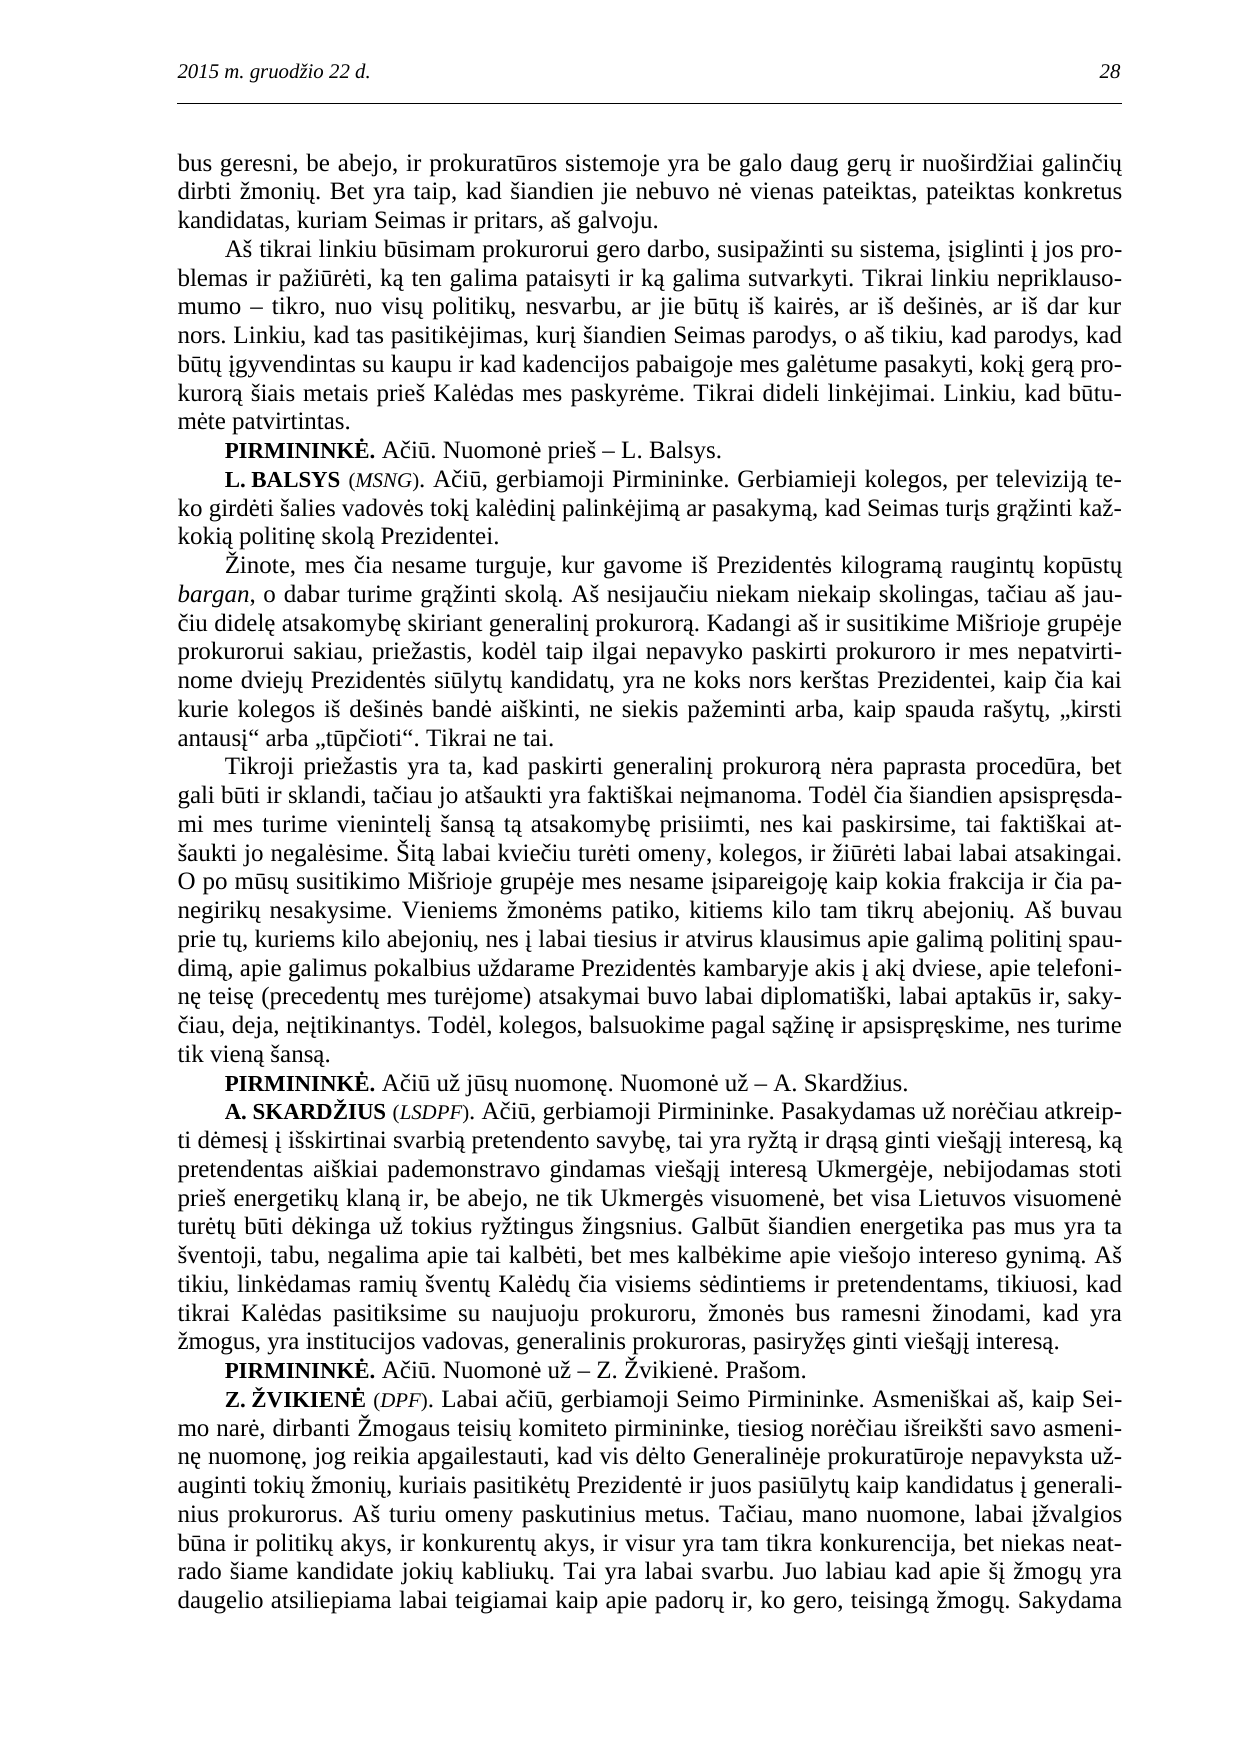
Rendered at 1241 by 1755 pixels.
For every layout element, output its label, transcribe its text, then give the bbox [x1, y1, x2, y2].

text PIRMININKĖ. Ačiū. Nuo­mo­nė prieš – L. Bal­sys. [177, 435, 1122, 464]
text Z. ŽVIKIENĖ (DPF). La­bai ačiū, ger­bia­mo­ji Sei­mo Pir­mi­nin­ke. As­me­niš­kai aš, kaip Sei­mo na­rė, dir­ban­ti Žmo­gaus tei­sių ko­mi­te­to pir­mi­nin­ke, tie­siog no­rė­čiau iš­reikš­ti sa­vo as­me­ni­nę nuo­mo­nę, jog rei­kia ap­gai­les­tau­ti, kad vis dėl­to Ge­ne­ra­li­nė­je pro­ku­ra­tū­ro­je ne­pa­vyks­ta už­au­gin­ti to­kių žmo­nių, ku­riais pa­si­ti­kė­tų Pre­zi­den­tė ir juos pa­siū­ly­tų kaip kan­di­da­tus į ge­ne­ra­li­nius pro­ku­ro­rus. Aš tu­riu ome­ny pas­ku­ti­nius me­tus. Ta­čiau, ma­no nuo­mo­ne, la­bai įžval­gios bū­na ir po­li­ti­kų akys, ir kon­ku­ren­tų akys, ir vi­sur yra tam tik­ra kon­ku­ren­ci­ja, bet nie­kas ne­at­ra­do šia­me kan­di­da­te jo­kių kab­liu­kų. Tai yra la­bai svar­bu. Juo la­biau kad apie šį žmo­gų yra dau­ge­lio at­si­lie­pia­ma la­bai tei­gia­mai kaip apie pa­do­rų ir, ko ge­ro, tei­sin­gą žmo­gų. Sa­ky­da­ma [177, 1384, 1122, 1614]
text PIRMININKĖ. Ačiū. Nuo­mo­nė už – Z. Žvi­kie­nė. Pra­šom. [177, 1355, 1122, 1384]
text L. BALSYS (MSNG). Ačiū, ger­bia­mo­ji Pir­mi­nin­ke. Ger­bia­mie­ji ko­le­gos, per te­le­vi­zi­ją te­ko gir­dė­ti ša­lies va­do­vės to­kį ka­lė­di­nį pa­lin­kė­ji­mą ar pa­sa­ky­mą, kad Sei­mas tu­rįs grą­žin­ti kaž­ko­kią po­li­ti­nę sko­lą Pre­zi­den­tei. [177, 464, 1122, 550]
text Ži­no­te, mes čia ne­sa­me tur­gu­je, kur ga­vo­me iš Pre­zi­den­tės ki­log­ra­mą rau­gin­tų ko­pūs­tų bar­gan, o da­bar tu­ri­me grą­žin­ti sko­lą. Aš ne­si­jau­čiu nie­kam nie­kaip sko­lin­gas, ta­čiau aš jau­čiu di­de­lę at­sa­ko­my­bę ski­riant ge­ne­ra­li­nį pro­ku­ro­rą. Ka­dan­gi aš ir su­si­ti­ki­me Miš­rio­je gru­pė­je pro­ku­ro­rui sa­kiau, prie­žas­tis, ko­dėl taip il­gai ne­pa­vyko pa­skir­ti pro­ku­ro­ro ir mes ne­pa­tvir­ti­nome dvie­jų Pre­zi­den­tės siū­ly­tų kan­di­da­tų, yra ne koks nors kerš­tas Pre­zi­den­tei, kaip čia kai ku­rie ko­le­gos iš de­ši­nės ban­dė aiš­kin­ti, ne sie­kis pa­že­min­ti ar­ba, kaip spau­da ra­šy­tų, „kirs­ti ant­au­sį“ ar­ba „tūp­čio­ti“. Tik­rai ne tai. [177, 550, 1122, 751]
text A. SKARDŽIUS (LSDPF). Ačiū, ger­bia­mo­ji Pir­mi­nin­ke. Pa­sa­ky­da­mas už no­rė­čiau at­kreip­ti dė­me­sį į iš­skir­ti­nai svar­bią pre­ten­den­to sa­vy­bę, tai yra ryž­tą ir drą­są gin­ti vie­šą­jį in­te­re­są, ką pre­ten­den­tas aiš­kiai pa­de­monst­ra­vo gin­da­mas vie­šą­jį in­te­re­są Uk­mer­gė­je, ne­bi­jo­da­mas sto­ti prieš ener­ge­ti­kų kla­ną ir, be abe­jo, ne tik Uk­mer­gės vi­suo­me­nė, bet vi­sa Lie­tu­vos vi­suo­me­nė tu­rė­tų bū­ti dė­kin­ga už to­kius ryž­tin­gus žings­nius. Gal­būt šian­dien ener­ge­ti­ka pas mus yra ta šven­to­ji, ta­bu, ne­ga­li­ma apie tai kal­bė­ti, bet mes kal­bė­ki­me apie vie­šo­jo in­te­re­so gy­ni­mą. Aš ti­kiu, lin­kė­da­mas ra­mių šven­tų Ka­lė­dų čia vi­siems sė­din­tiems ir pre­ten­den­tams, ti­kiuo­si, kad tik­rai Ka­lė­das pa­si­tik­si­me su nau­juo­ju pro­ku­ro­ru, žmo­nės bus ra­mes­ni ži­no­da­mi, kad yra žmo­gus, yra ins­ti­tu­ci­jos va­do­vas, ge­ne­ra­li­nis pro­ku­ro­ras, pa­si­ry­žęs gin­ti vie­šą­jį in­te­re­są. [177, 1096, 1122, 1355]
text Aš tik­rai lin­kiu bū­si­mam pro­ku­ro­rui ge­ro dar­bo, su­si­pa­žin­ti su sis­te­ma, įsi­glin­ti į jos pro­ble­mas ir pa­žiū­rė­ti, ką ten ga­li­ma pa­tai­sy­ti ir ką ga­li­ma su­tvar­ky­ti. Tik­rai lin­kiu ne­pri­klau­so­mu­mo – tik­ro, nuo vi­sų po­li­ti­kų, ne­svar­bu, ar jie bū­tų iš kai­rės, ar iš de­ši­nės, ar iš dar kur nors. Lin­kiu, kad tas pa­si­ti­kė­ji­mas, ku­rį šian­dien Sei­mas pa­ro­dys, o aš ti­kiu, kad pa­ro­dys, kad bū­tų įgy­ven­din­tas su kau­pu ir kad ka­den­ci­jos pa­bai­go­je mes ga­lė­tu­me pa­sa­ky­ti, ko­kį ge­rą pro­ku­ro­rą šiais me­tais prieš Ka­lė­das mes pa­sky­rė­me. Tik­rai di­de­li lin­kė­ji­mai. Lin­kiu, kad bū­tu­mė­te pa­tvir­tin­tas. [177, 234, 1122, 435]
text Tik­ro­ji prie­žas­tis yra ta, kad pa­skir­ti ge­ne­ra­li­nį pro­ku­ro­rą nė­ra pa­pras­ta pro­ce­dū­ra, bet ga­li bū­ti ir sklan­di, ta­čiau jo at­šauk­ti yra fak­tiš­kai ne­įma­no­ma. To­dėl čia šian­dien ap­si­spręs­da­mi mes tu­ri­me vie­nin­te­lį šan­są tą at­sa­ko­my­bę pri­si­im­ti, nes kai pa­skir­si­me, tai fak­tiš­kai at­šauk­ti jo ne­ga­lė­si­me. Ši­tą la­bai kvie­čiu tu­rė­ti ome­ny, ko­le­gos, ir žiū­rė­ti la­bai la­bai at­sa­kin­gai. O po mū­sų su­si­ti­ki­mo Miš­rio­je gru­pė­je mes ne­sa­me įsi­pa­rei­go­ję kaip ko­kia frak­ci­ja ir čia pa­ne­gi­ri­kų ne­sa­ky­si­me. Vie­niems žmo­nėms pa­ti­ko, ki­tiems ki­lo tam tik­rų abe­jo­nių. Aš bu­vau prie tų, ku­riems ki­lo abe­jo­nių, nes į la­bai tie­sius ir at­vi­rus klau­si­mus apie ga­li­mą po­li­ti­nį spau­di­mą, apie ga­li­mus po­kal­bius už­da­ra­me Pre­zi­den­tės kam­ba­ry­je akis į akį dvie­se, apie te­le­fo­ni­nę tei­sę (pre­ce­den­tų mes tu­rė­jo­me) at­sa­ky­mai bu­vo la­bai di­plo­ma­tiš­ki, la­bai ap­ta­kūs ir, sa­ky­čiau, de­ja, ne­įti­ki­nan­tys. To­dėl, ko­le­gos, bal­suo­ki­me pa­gal są­ži­nę ir ap­si­spręs­ki­me, nes tu­ri­me tik vie­ną šan­są. [177, 751, 1122, 1068]
text bus ge­res­ni, be abe­jo, ir pro­ku­ra­tū­ros sis­te­mo­je yra be ga­lo daug ge­rų ir nuo­šir­džiai ga­lin­čių dirb­ti žmo­nių. Bet yra taip, kad šian­dien jie ne­bu­vo nė vie­nas pa­teik­tas, pa­teik­tas kon­kre­tus kan­di­da­tas, ku­riam Sei­mas ir pri­tars, aš gal­vo­ju. [177, 148, 1122, 234]
text PIRMININKĖ. Ačiū už jū­sų nuo­mo­nę. Nuo­mo­nė už – A. Skar­džius. [177, 1068, 1122, 1096]
